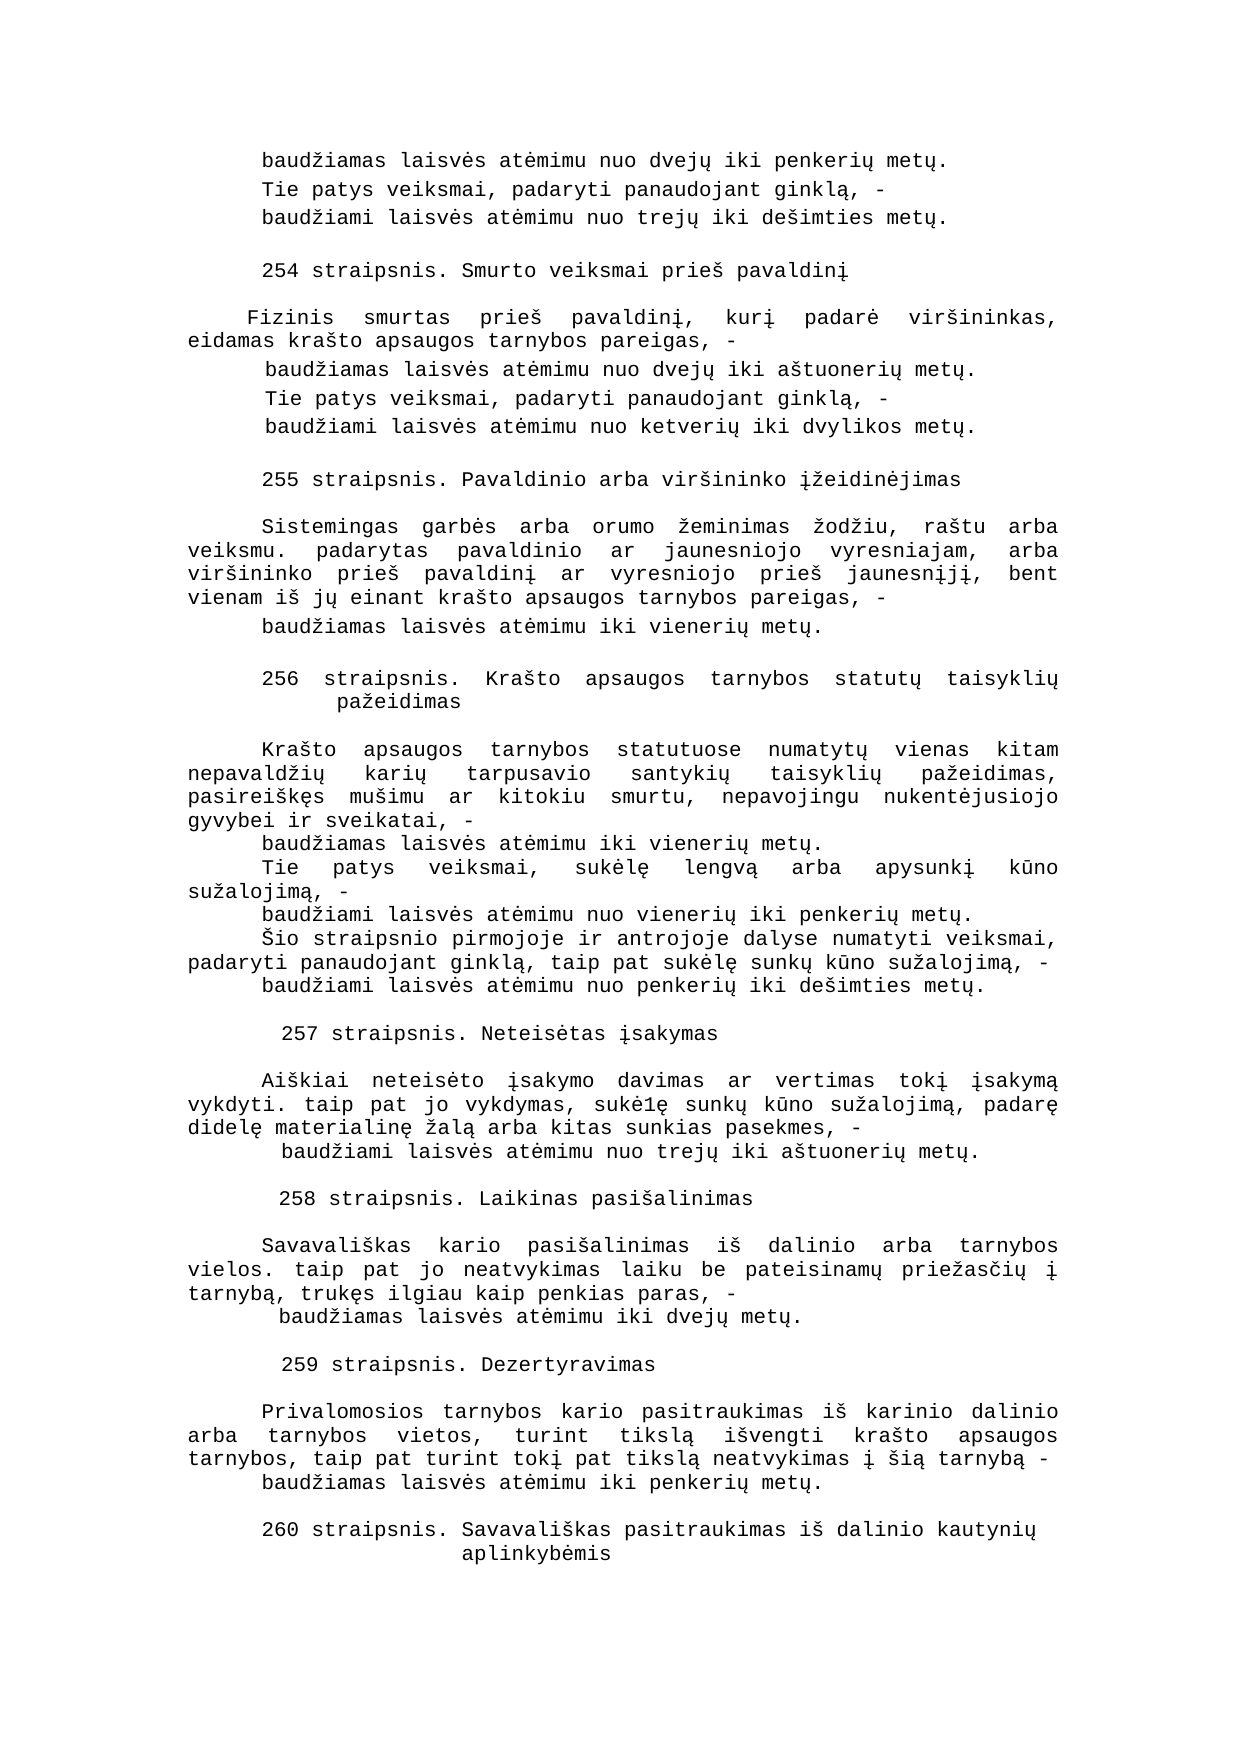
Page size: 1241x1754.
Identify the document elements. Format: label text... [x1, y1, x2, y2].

text Šio straipsnio pirmojoje ir antrojoje dalyse numatyti veiksmai, padaryti panaudojant ginklą, taip pat sukėlę sunkų kūno sužalojimą, - [187, 928, 1059, 975]
text 260 straipsnis. Savavališkas pasitraukimas iš dalinio kautynių [207, 1519, 1059, 1543]
text aplinkybėmis [207, 1543, 1059, 1566]
text Tie patys veiksmai, padaryti panaudojant ginklą, - [205, 179, 1059, 202]
text Krašto apsaugos tarnybos statutuose numatytų vienas kitam nepavaldžių karių tarpusavio santykių taisyklių pažeidimas, pasireiškęs mušimu ar kitokiu smurtu, nepavojingu nukentėjusiojo gyvybei ir sveikatai, - [187, 739, 1059, 833]
text Tie patys veiksmai, padaryti panaudojant ginklą, - [205, 388, 1059, 411]
text Fizinis smurtas prieš pavaldinį, kurį padarė viršininkas, eidamas krašto apsaugos tarnybos pareigas, - [187, 307, 1059, 354]
text baudžiamas laisvės atėmimu iki vienerių metų. [202, 616, 1059, 639]
text 255 straipsnis. Pavaldinio arba viršininko įžeidinėjimas [206, 469, 1059, 492]
text baudžiamas laisvės atėmimu iki vienerių metų. [207, 833, 1059, 857]
text Savavališkas kario pasišalinimas iš dalinio arba tarnybos vielos. taip pat jo neatvykimas laiku be pateisinamų priežasčių į tarnybą, trukęs ilgiau kaip penkias paras, - [187, 1235, 1059, 1306]
text baudžiamas laisvės atėmimu nuo dvejų iki aštuonerių metų. [205, 359, 1059, 383]
text Privalomosios tarnybos kario pasitraukimas iš karinio dalinio arba tarnybos vietos, turint tikslą išvengti krašto apsaugos tarnybos, taip pat turint tokį pat tikslą neatvykimas į šią tarnybą - [187, 1401, 1059, 1472]
text baudžiami laisvės atėmimu nuo vienerių iki penkerių metų. [187, 904, 1059, 928]
text 256 straipsnis. Krašto apsaugos tarnybos statutų taisyklių pažeidimas [261, 668, 1059, 715]
text 254 straipsnis. Smurto veiksmai prieš pavaldinį [206, 259, 1059, 283]
text Sistemingas garbės arba orumo žeminimas žodžiu, raštu arba veiksmu. padarytas pavaldinio ar jaunesniojo vyresniajam, arba viršininko prieš pavaldinį ar vyresniojo prieš jaunesnįjį, bent vienam iš jų einant krašto apsaugos tarnybos pareigas, - [187, 516, 1059, 611]
text 259 straipsnis. Dezertyravimas [207, 1354, 1059, 1377]
text baudžiamas laisvės atėmimu iki dvejų metų. [204, 1306, 1059, 1330]
text Tie patys veiksmai, sukėlę lengvą arba apysunkį kūno sužalojimą, - [187, 857, 1059, 904]
text 258 straipsnis. Laikinas pasišalinimas [204, 1188, 1059, 1212]
text baudžiamas laisvės atėmimu nuo dvejų iki penkerių metų. [205, 150, 1059, 174]
text baudžiami laisvės atėmimu nuo penkerių iki dešimties metų. [207, 975, 1059, 999]
text baudžiami laisvės atėmimu nuo trejų iki aštuonerių metų. [207, 1141, 1059, 1164]
text Aiškiai neteisėto įsakymo davimas ar vertimas tokį įsakymą vykdyti. taip pat jo vykdymas, sukė1ę sunkų kūno sužalojimą, padarę didelę materialinę žalą arba kitas sunkias pasekmes, - [187, 1070, 1059, 1141]
text baudžiamas laisvės atėmimu iki penkerių metų. [204, 1472, 1059, 1496]
text baudžiami laisvės atėmimu nuo ketverių iki dvylikos metų. [205, 416, 1059, 440]
text baudžiami laisvės atėmimu nuo trejų iki dešimties metų. [205, 207, 1059, 231]
text 257 straipsnis. Neteisėtas įsakymas [207, 1023, 1059, 1046]
